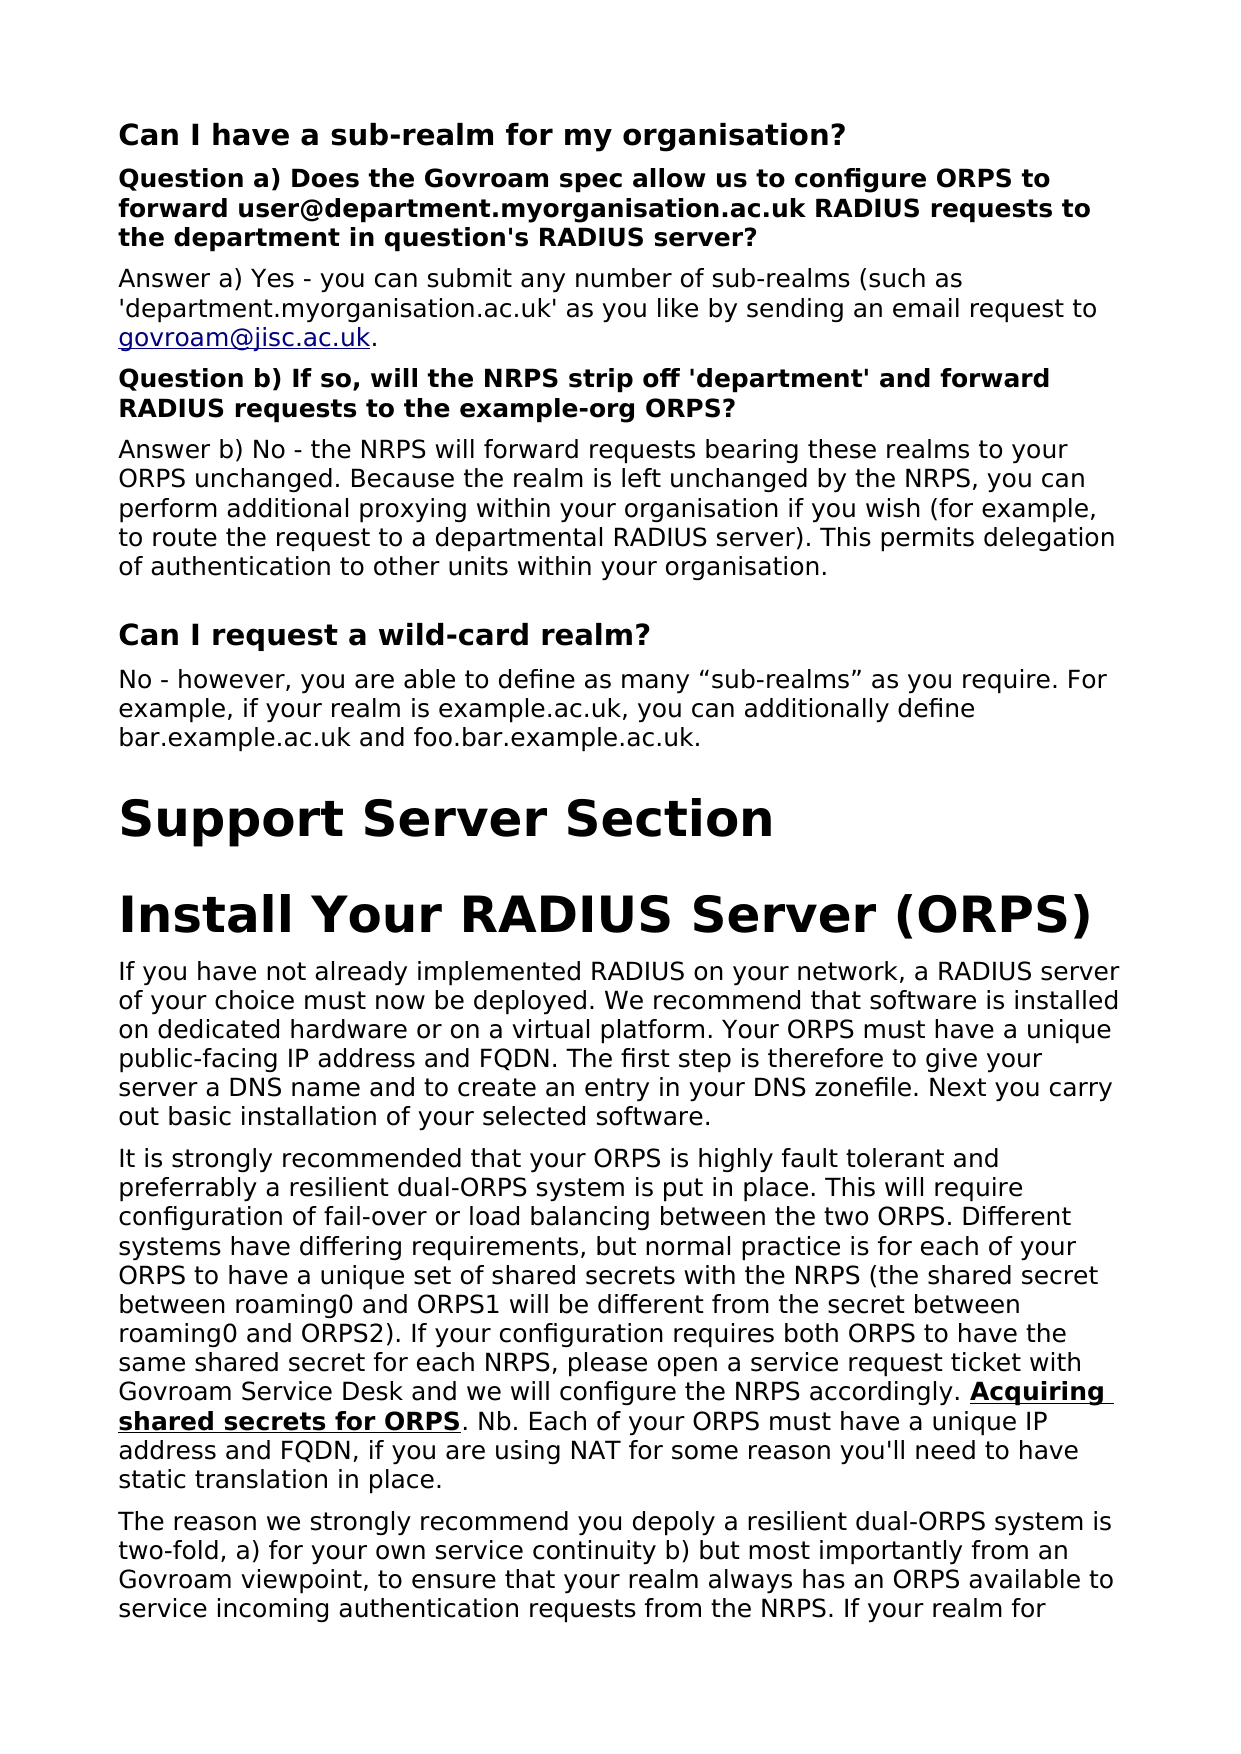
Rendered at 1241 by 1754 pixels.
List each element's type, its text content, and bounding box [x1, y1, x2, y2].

subtitle Install Your RADIUS Server (ORPS) [118, 886, 1122, 944]
text Question b) If so, will the NRPS strip off 'department' and forward RADIUS requests to the example-org ORPS? [118, 364, 1122, 423]
text Answer a) Yes - you can submit any number of sub-realms (such as 'department.myorganisation.ac.uk' as you like by sending an email request to govroam@jisc.ac.uk. [118, 264, 1122, 352]
text Question a) Does the Govroam spec allow us to configure ORPS to forward user@department.myorganisation.ac.uk RADIUS requests to the department in question's RADIUS server? [118, 164, 1122, 252]
text Answer b) No - the NRPS will forward requests bearing these realms to your ORPS unchanged. Because the realm is left unchanged by the NRPS, you can perform additional proxying within your organisation if you wish (for example, to route the request to a departmental RADIUS server). This permits delegation of authentication to other units within your organisation. [118, 435, 1122, 581]
subtitle Can I request a wild-card realm? [118, 619, 1122, 653]
text The reason we strongly recommend you depoly a resilient dual-ORPS system is two-fold, a) for your own service continuity b) but most importantly from an Govroam viewpoint, to ensure that your realm always has an ORPS available to service incoming authentication requests from the NRPS. If your realm for [118, 1507, 1122, 1623]
text It is strongly recommended that your ORPS is highly fault tolerant and preferrably a resilient dual-ORPS system is put in place. This will require configuration of fail-over or load balancing between the two ORPS. Different systems have differing requirements, but normal practice is for each of your ORPS to have a unique set of shared secrets with the NRPS (the shared secret between roaming0 and ORPS1 will be different from the secret between roaming0 and ORPS2). If your configuration requires both ORPS to have the same shared secret for each NRPS, please open a service request ticket with Govroam Service Desk and we will configure the NRPS accordingly. Acquiring shared secrets for ORPS. Nb. Each of your ORPS must have a unique IP address and FQDN, if you are using NAT for some reason you'll need to have static translation in place. [118, 1144, 1122, 1494]
text If you have not already implemented RADIUS on your network, a RADIUS server of your choice must now be deployed. We recommend that software is installed on dedicated hardware or on a virtual platform. Your ORPS must have a unique public-facing IP address and FQDN. The first step is therefore to give your server a DNS name and to create an entry in your DNS zonefile. Next you carry out basic installation of your selected software. [118, 957, 1122, 1132]
subtitle Can I have a sub-realm for my organisation? [118, 118, 1122, 152]
text No - however, you are able to define as many “sub-realms” as you require. For example, if your realm is example.ac.uk, you can additionally define bar.example.ac.uk and foo.bar.example.ac.uk. [118, 665, 1122, 753]
subtitle Support Server Section [118, 790, 1122, 848]
